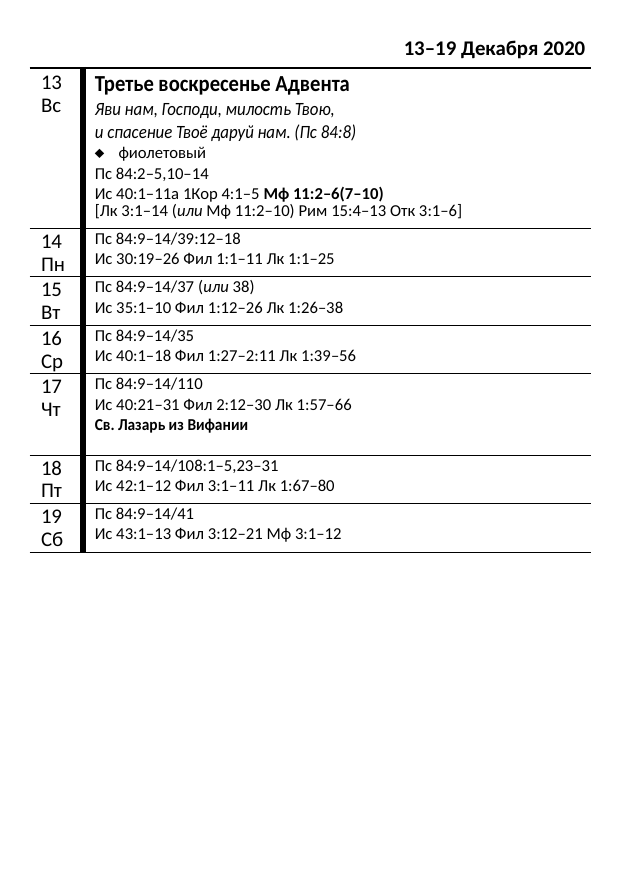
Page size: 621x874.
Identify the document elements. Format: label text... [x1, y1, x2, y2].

table_header 13–19 Декабря 2020 [30, 30, 591, 67]
table_cell Пс 84:9–14/110 Ис 40:21–31 Фил 2:12–30 Лк 1:57–66 Св. Лазарь из Вифании [86, 374, 591, 455]
table_cell Пс 84:9–14/39:12–18 Ис 30:19–26 Фил 1:1–11 Лк 1:1–25 [86, 229, 591, 276]
table_cell Пс 84:9–14/108:1–5,23–31 Ис 42:1–12 Фил 3:1–11 Лк 1:67–80 [86, 456, 591, 503]
table_cell 17 Чт [30, 374, 80, 455]
table_cell Пс 84:9–14/35 Ис 40:1–18 Фил 1:27–2:11 Лк 1:39–56 [86, 326, 591, 373]
table_cell 15 Вт [30, 277, 80, 325]
table_cell 16 Ср [30, 326, 80, 373]
table_cell 18 Пт [30, 456, 80, 503]
table_cell 14 Пн [30, 229, 80, 276]
table_cell Третье воскресенье Адвента Яви нам, Господи, милость Твою, и спасение Твоё даруй нам. (Пс 84:8) фиолетовый Пс 84:2–5,10–14 Ис 40:1–11а 1Кор 4:1–5 Мф 11:2–6(7–10) [Лк 3:1–14 (или Мф 11:2–10) Рим 15:4–13 Отк 3:1–6] [86, 69, 591, 228]
table_cell Пс 84:9–14/41 Ис 43:1–13 Фил 3:12–21 Мф 3:1–12 [86, 504, 591, 552]
table_cell 19 Сб [30, 504, 80, 552]
table_cell 13 Вс [30, 69, 80, 228]
table_cell Пс 84:9–14/37 (или 38) Ис 35:1–10 Фил 1:12–26 Лк 1:26–38 [86, 277, 591, 325]
